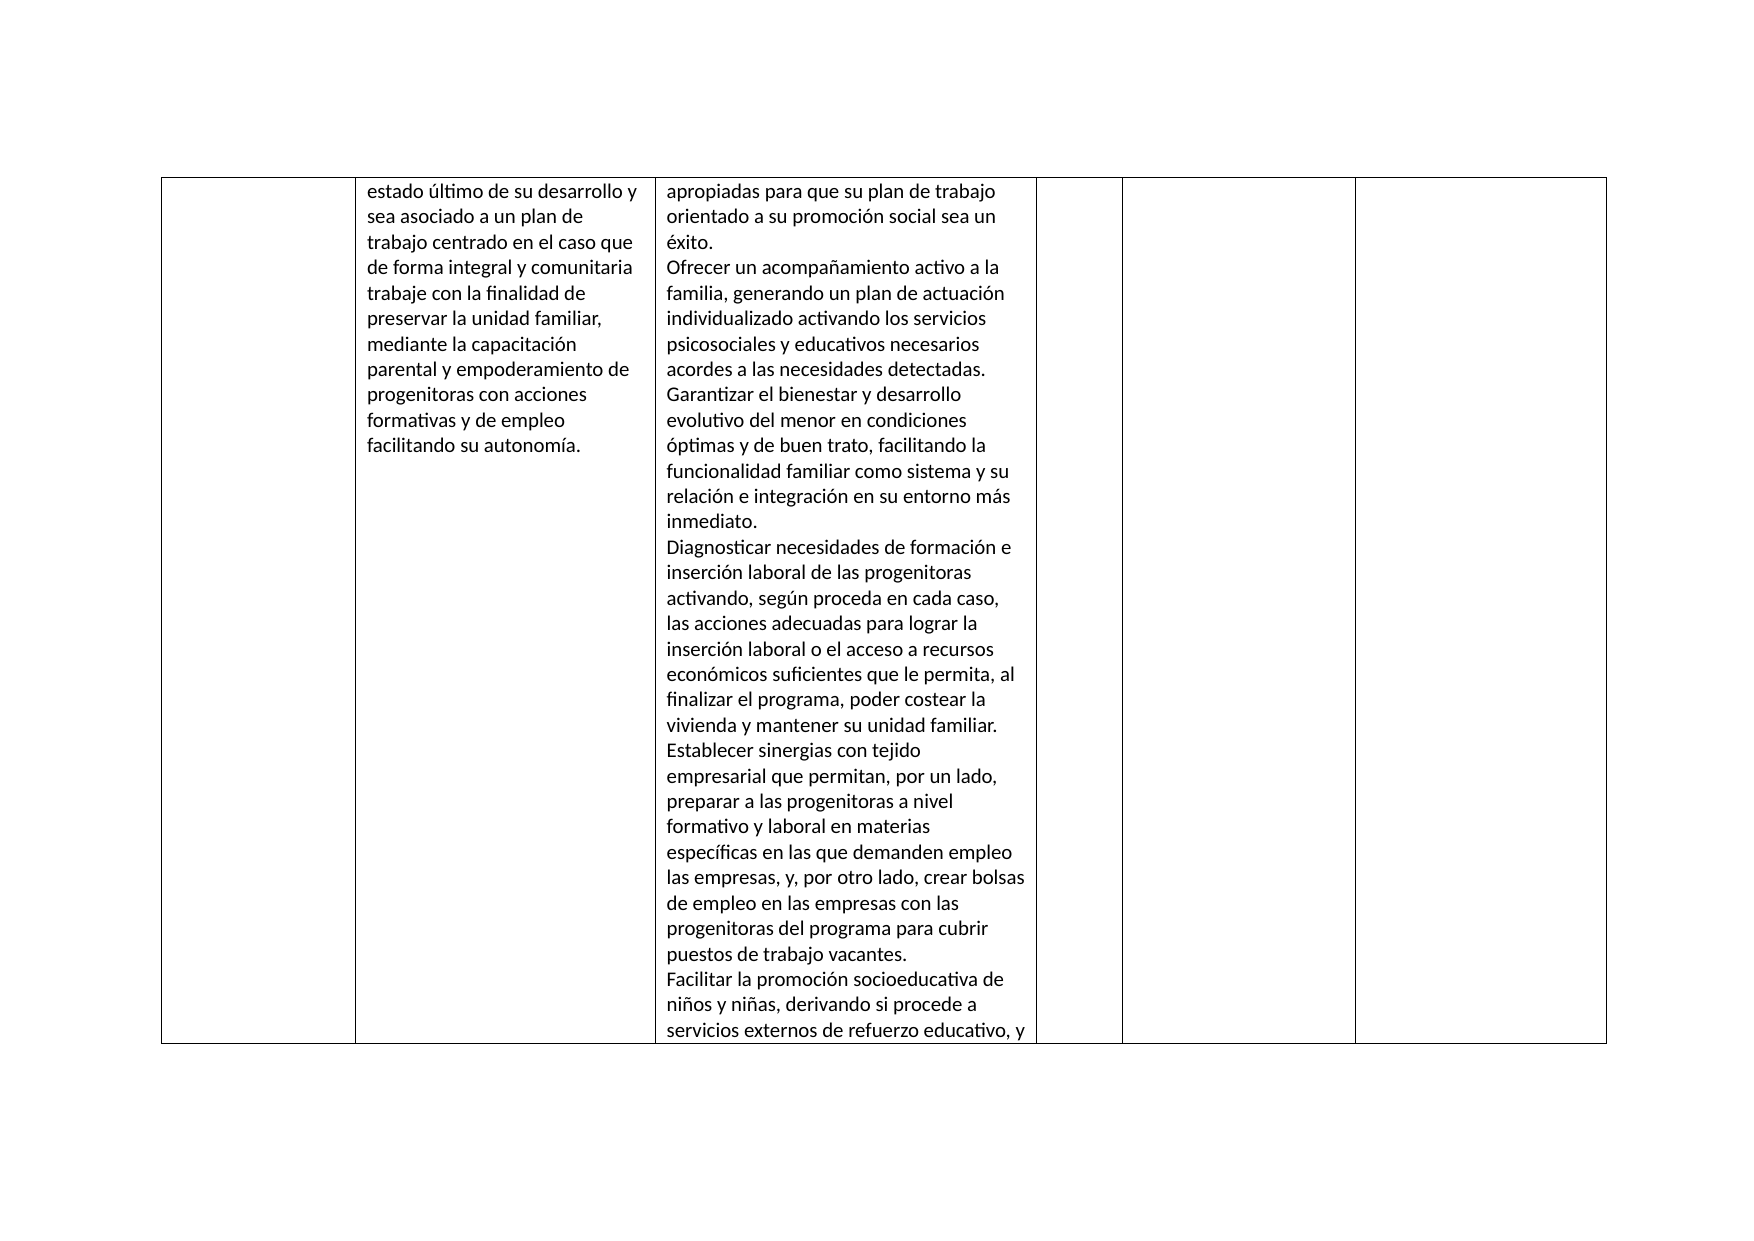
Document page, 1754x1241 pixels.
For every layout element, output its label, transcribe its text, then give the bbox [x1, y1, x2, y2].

table_cell [1037, 178, 1122, 1042]
table_cell [1123, 178, 1355, 1042]
table_cell [162, 178, 355, 1042]
table_cell apropiadas para que su plan de trabajo orientado a su promoción social sea un éxito. ​Ofrecer un acompañamiento activo a la familia, generando un plan de actuación individualizado activando los servicios psicosociales y educativos necesarios acordes a las necesidades detectadas. ​Garantizar el bienestar y desarrollo evolutivo del menor en condiciones óptimas y de buen trato, facilitando la funcionalidad familiar como sistema y su relación e integración en su entorno más inmediato. ​Diagnosticar necesidades de formación e inserción laboral de las progenitoras activando, según proceda en cada caso, las acciones adecuadas para lograr la inserción laboral o el acceso a recursos económicos suficientes que le permita, al finalizar el programa, poder costear la vivienda y mantener su unidad familiar. ​Establecer sinergias con tejido empresarial que permitan, por un lado, preparar a las progenitoras a nivel formativo y laboral en materias específicas en las que demanden empleo las empresas, y, por otro lado, crear bolsas de empleo en las empresas con las progenitoras del programa para cubrir puestos de trabajo vacantes. ​Facilitar la promoción socioeducativa de niños y niñas, derivando si procede a servicios externos de refuerzo educativo, y [656, 178, 1036, 1042]
table_cell [1356, 178, 1606, 1042]
table_cell estado último de su desarrollo y sea asociado a un plan de trabajo centrado en el caso que de forma integral y comunitaria trabaje con la finalidad de preservar la unidad familiar, mediante la capacitación parental y empoderamiento de progenitoras con acciones formativas y de empleo facilitando su autonomía. [356, 178, 655, 1042]
